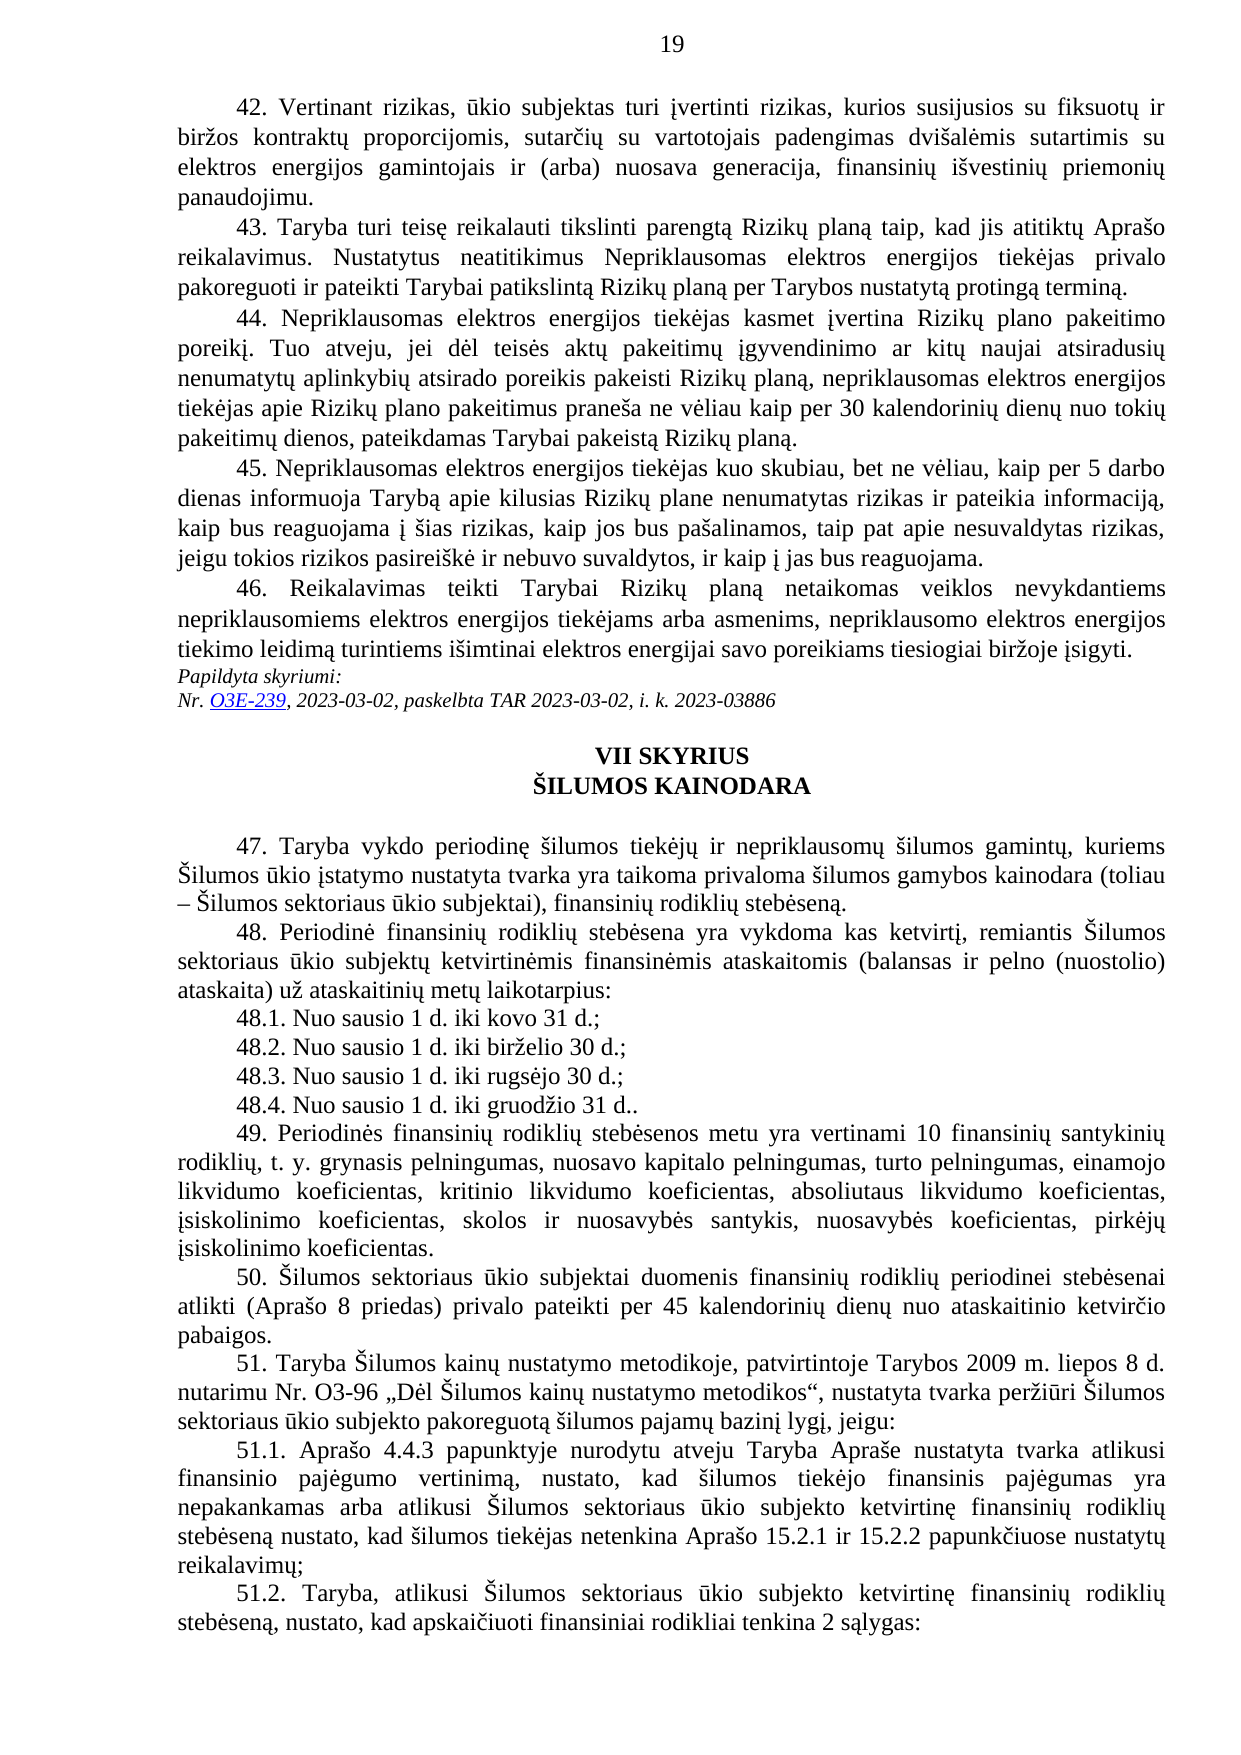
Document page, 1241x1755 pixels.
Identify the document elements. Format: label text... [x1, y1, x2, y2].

text 46. Reikalavimas teikti Tarybai Rizikų planą netaikomas veiklos nevykdantiems nepriklausomiems elektros energijos tiekėjams arba asmenims, nepriklausomo elektros energijos tiekimo leidimą turintiems išimtinai elektros energijai savo poreikiams tiesiogiai biržoje įsigyti. [177, 573, 1167, 662]
text 51. Taryba Šilumos kainų nustatymo metodikoje, patvirtintoje Tarybos 2009 m. liepos 8 d. nutarimu Nr. O3-96 „Dėl Šilumos kainų nustatymo metodikos“, nustatyta tvarka peržiūri Šilumos sektoriaus ūkio subjekto pakoreguotą šilumos pajamų bazinį lygį, jeigu: [177, 1348, 1167, 1435]
text VII SKYRIUS [177, 741, 1167, 769]
text 43. Taryba turi teisę reikalauti tikslinti parengtą Rizikų planą taip, kad jis atitiktų Aprašo reikalavimus. Nustatytus neatitikimus Nepriklausomas elektros energijos tiekėjas privalo pakoreguoti ir pateikti Tarybai patikslintą Rizikų planą per Tarybos nustatytą protingą terminą. [177, 212, 1167, 301]
text 49. Periodinės finansinių rodiklių stebėsenos metu yra vertinami 10 finansinių santykinių rodiklių, t. y. grynasis pelningumas, nuosavo kapitalo pelningumas, turto pelningumas, einamojo likvidumo koeficientas, kritinio likvidumo koeficientas, absoliutaus likvidumo koeficientas, įsiskolinimo koeficientas, skolos ir nuosavybės santykis, nuosavybės koeficientas, pirkėjų įsiskolinimo koeficientas. [177, 1118, 1167, 1262]
text 51.2. Taryba, atlikusi Šilumos sektoriaus ūkio subjekto ketvirtinę finansinių rodiklių stebėseną, nustato, kad apskaičiuoti finansiniai rodikliai tenkina 2 sąlygas: [177, 1578, 1167, 1636]
text 48.2. Nuo sausio 1 d. iki birželio 30 d.; [177, 1032, 1167, 1061]
text 48.4. Nuo sausio 1 d. iki gruodžio 31 d.. [177, 1090, 1167, 1118]
text 42. Vertinant rizikas, ūkio subjektas turi įvertinti rizikas, kurios susijusios su fiksuotų ir biržos kontraktų proporcijomis, sutarčių su vartotojais padengimas dvišalėmis sutartimis su elektros energijos gamintojais ir (arba) nuosava generacija, finansinių išvestinių priemonių panaudojimu. [177, 92, 1167, 211]
text 44. Nepriklausomas elektros energijos tiekėjas kasmet įvertina Rizikų plano pakeitimo poreikį. Tuo atveju, jei dėl teisės aktų pakeitimų įgyvendinimo ar kitų naujai atsiradusių nenumatytų aplinkybių atsirado poreikis pakeisti Rizikų planą, nepriklausomas elektros energijos tiekėjas apie Rizikų plano pakeitimus praneša ne vėliau kaip per 30 kalendorinių dienų nuo tokių pakeitimų dienos, pateikdamas Tarybai pakeistą Rizikų planą. [177, 303, 1167, 452]
text ŠILUMOS KAINODARA [177, 771, 1167, 799]
text 45. Nepriklausomas elektros energijos tiekėjas kuo skubiau, bet ne vėliau, kaip per 5 darbo dienas informuoja Tarybą apie kilusias Rizikų plane nenumatytas rizikas ir pateikia informaciją, kaip bus reaguojama į šias rizikas, kaip jos bus pašalinamos, taip pat apie nesuvaldytas rizikas, jeigu tokios rizikos pasireiškė ir nebuvo suvaldytos, ir kaip į jas bus reaguojama. [177, 453, 1167, 572]
text 48. Periodinė finansinių rodiklių stebėsena yra vykdoma kas ketvirtį, remiantis Šilumos sektoriaus ūkio subjektų ketvirtinėmis finansinėmis ataskaitomis (balansas ir pelno (nuostolio) ataskaita) už ataskaitinių metų laikotarpius: [177, 917, 1167, 1003]
text 47. Taryba vykdo periodinę šilumos tiekėjų ir nepriklausomų šilumos gamintų, kuriems Šilumos ūkio įstatymo nustatyta tvarka yra taikoma privaloma šilumos gamybos kainodara (toliau – Šilumos sektoriaus ūkio subjektai), finansinių rodiklių stebėseną. [177, 831, 1167, 917]
text 48.3. Nuo sausio 1 d. iki rugsėjo 30 d.; [177, 1061, 1167, 1090]
text Papildyta skyriumi: [177, 664, 1167, 688]
text 51.1. Aprašo 4.4.3 papunktyje nurodytu atveju Taryba Apraše nustatyta tvarka atlikusi finansinio pajėgumo vertinimą, nustato, kad šilumos tiekėjo finansinis pajėgumas yra nepakankamas arba atlikusi Šilumos sektoriaus ūkio subjekto ketvirtinę finansinių rodiklių stebėseną nustato, kad šilumos tiekėjas netenkina Aprašo 15.2.1 ir 15.2.2 papunkčiuose nustatytų reikalavimų; [177, 1435, 1167, 1578]
text 50. Šilumos sektoriaus ūkio subjektai duomenis finansinių rodiklių periodinei stebėsenai atlikti (Aprašo 8 priedas) privalo pateikti per 45 kalendorinių dienų nuo ataskaitinio ketvirčio pabaigos. [177, 1262, 1167, 1348]
text 48.1. Nuo sausio 1 d. iki kovo 31 d.; [177, 1003, 1167, 1032]
text Nr. O3E-239, 2023-03-02, paskelbta TAR 2023-03-02, i. k. 2023-03886 [177, 688, 1167, 712]
